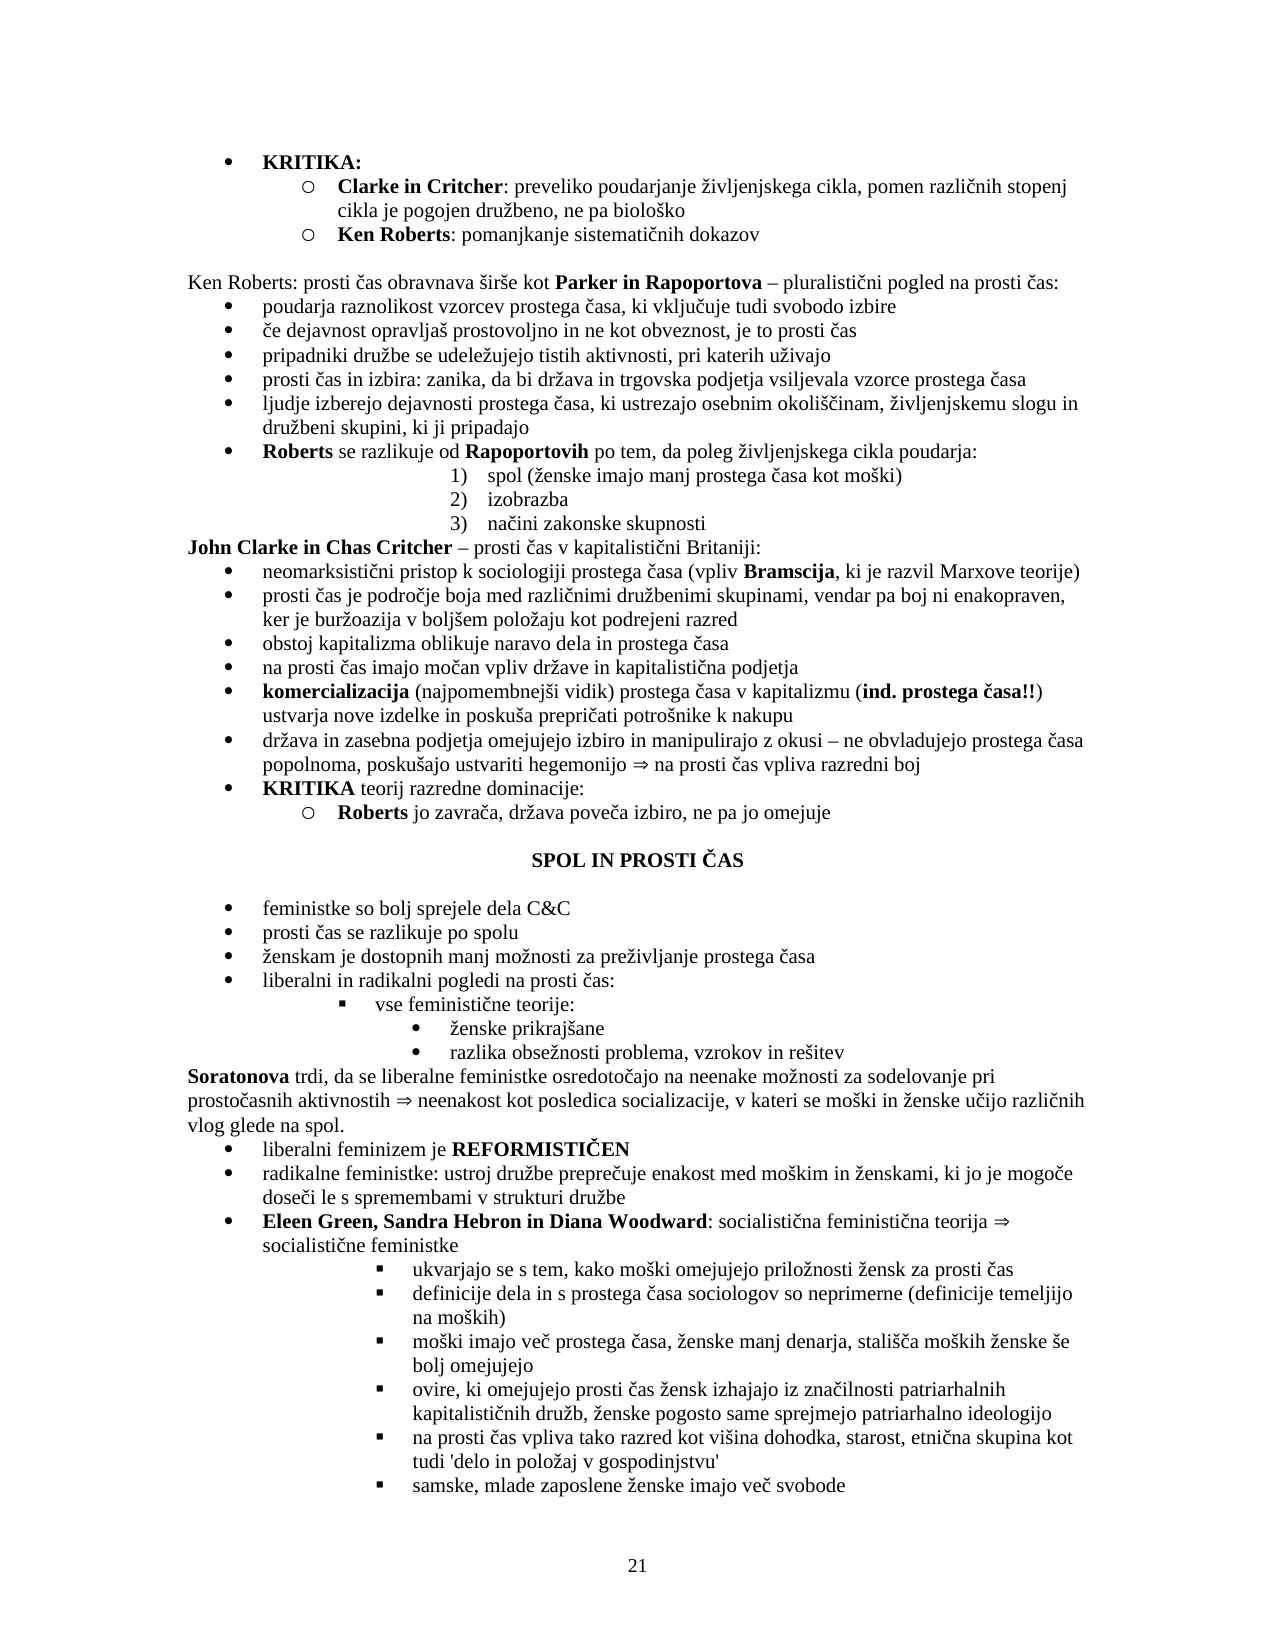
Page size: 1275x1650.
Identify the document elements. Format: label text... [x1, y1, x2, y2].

list Roberts jo zavrača, država poveča izbiro, ne pa jo omejuje [300, 800, 1087, 824]
list poudarja raznolikost vzorcev prostega časa, ki vključuje tudi svobodo izbire [225, 294, 1087, 318]
list pripadniki družbe se udeležujejo tistih aktivnosti, pri katerih uživajo [225, 342, 1087, 367]
list definicije dela in s prostega časa sociologov so neprimerne (definicije temeljijo na moških) [375, 1281, 1087, 1329]
list če dejavnost opravljaš prostovoljno in ne kot obveznost, je to prosti čas [225, 318, 1087, 342]
list neomarksistični pristop k sociologiji prostega časa (vpliv Bramscija, ki je razvil Marxove teorije) [225, 559, 1087, 583]
list razlika obsežnosti problema, vzrokov in rešitev [412, 1040, 1087, 1064]
list Ken Roberts: pomanjkanje sistematičnih dokazov [300, 222, 1087, 246]
list liberalni feminizem je REFORMISTIČEN [225, 1137, 1087, 1161]
list izobrazba [450, 487, 1087, 511]
list moški imajo več prostega časa, ženske manj denarja, stališča moških ženske še bolj omejujejo [375, 1329, 1087, 1377]
list država in zasebna podjetja omejujejo izbiro in manipulirajo z okusi – ne obvladujejo prostega časa popolnoma, poskušajo ustvariti hegemonijo  na prosti čas vpliva razredni boj [225, 727, 1087, 776]
list na prosti čas imajo močan vpliv države in kapitalistična podjetja [225, 655, 1087, 679]
text Soratonova trdi, da se liberalne feministke osredotočajo na neenake možnosti za sodelovanje pri prostočasnih aktivnostih  neenakost kot posledica socializacije, v kateri se moški in ženske učijo različnih vlog glede na spol. [187, 1064, 1087, 1137]
text John Clarke in Chas Critcher – prosti čas v kapitalistični Britaniji: [187, 535, 1087, 559]
list ženskam je dostopnih manj možnosti za preživljanje prostega časa [225, 944, 1087, 968]
list KRITIKA: [225, 150, 1087, 174]
list prosti čas je področje boja med različnimi družbenimi skupinami, vendar pa boj ni enakopraven, ker je buržoazija v boljšem položaju kot podrejeni razred [225, 583, 1087, 631]
list vse feministične teorije: [337, 992, 1087, 1016]
list Roberts se razlikuje od Rapoportovih po tem, da poleg življenjskega cikla poudarja: [225, 439, 1087, 463]
subtitle SPOL IN PROSTI ČAS [187, 848, 1087, 872]
list ljudje izberejo dejavnosti prostega časa, ki ustrezajo osebnim okoliščinam, življenjskemu slogu in družbeni skupini, ki ji pripadajo [225, 391, 1087, 439]
list spol (ženske imajo manj prostega časa kot moški) [450, 463, 1087, 487]
list ovire, ki omejujejo prosti čas žensk izhajajo iz značilnosti patriarhalnih kapitalističnih družb, ženske pogosto same sprejmejo patriarhalno ideologijo [375, 1377, 1087, 1425]
list na prosti čas vpliva tako razred kot višina dohodka, starost, etnična skupina kot tudi 'delo in položaj v gospodinjstvu' [375, 1425, 1087, 1473]
text Ken Roberts: prosti čas obravnava širše kot Parker in Rapoportova – pluralistični pogled na prosti čas: [187, 270, 1087, 294]
list ženske prikrajšane [412, 1016, 1087, 1040]
list komercializacija (najpomembnejši vidik) prostega časa v kapitalizmu (ind. prostega časa!!) ustvarja nove izdelke in poskuša prepričati potrošnike k nakupu [225, 679, 1087, 727]
list Clarke in Critcher: preveliko poudarjanje življenjskega cikla, pomen različnih stopenj cikla je pogojen družbeno, ne pa biološko [300, 174, 1087, 222]
list radikalne feministke: ustroj družbe preprečuje enakost med moškim in ženskami, ki jo je mogoče doseči le s spremembami v strukturi družbe [225, 1161, 1087, 1209]
list Eleen Green, Sandra Hebron in Diana Woodward: socialistična feministična teorija  socialistične feministke [225, 1209, 1087, 1257]
list načini zakonske skupnosti [450, 511, 1087, 535]
list KRITIKA teorij razredne dominacije: [225, 776, 1087, 800]
list ukvarjajo se s tem, kako moški omejujejo priložnosti žensk za prosti čas [375, 1257, 1087, 1281]
list feministke so bolj sprejele dela C&C [225, 896, 1087, 920]
list obstoj kapitalizma oblikuje naravo dela in prostega časa [225, 631, 1087, 655]
list prosti čas se razlikuje po spolu [225, 920, 1087, 944]
list prosti čas in izbira: zanika, da bi država in trgovska podjetja vsiljevala vzorce prostega časa [225, 367, 1087, 391]
list liberalni in radikalni pogledi na prosti čas: [225, 968, 1087, 992]
list samske, mlade zaposlene ženske imajo več svobode [375, 1473, 1087, 1497]
